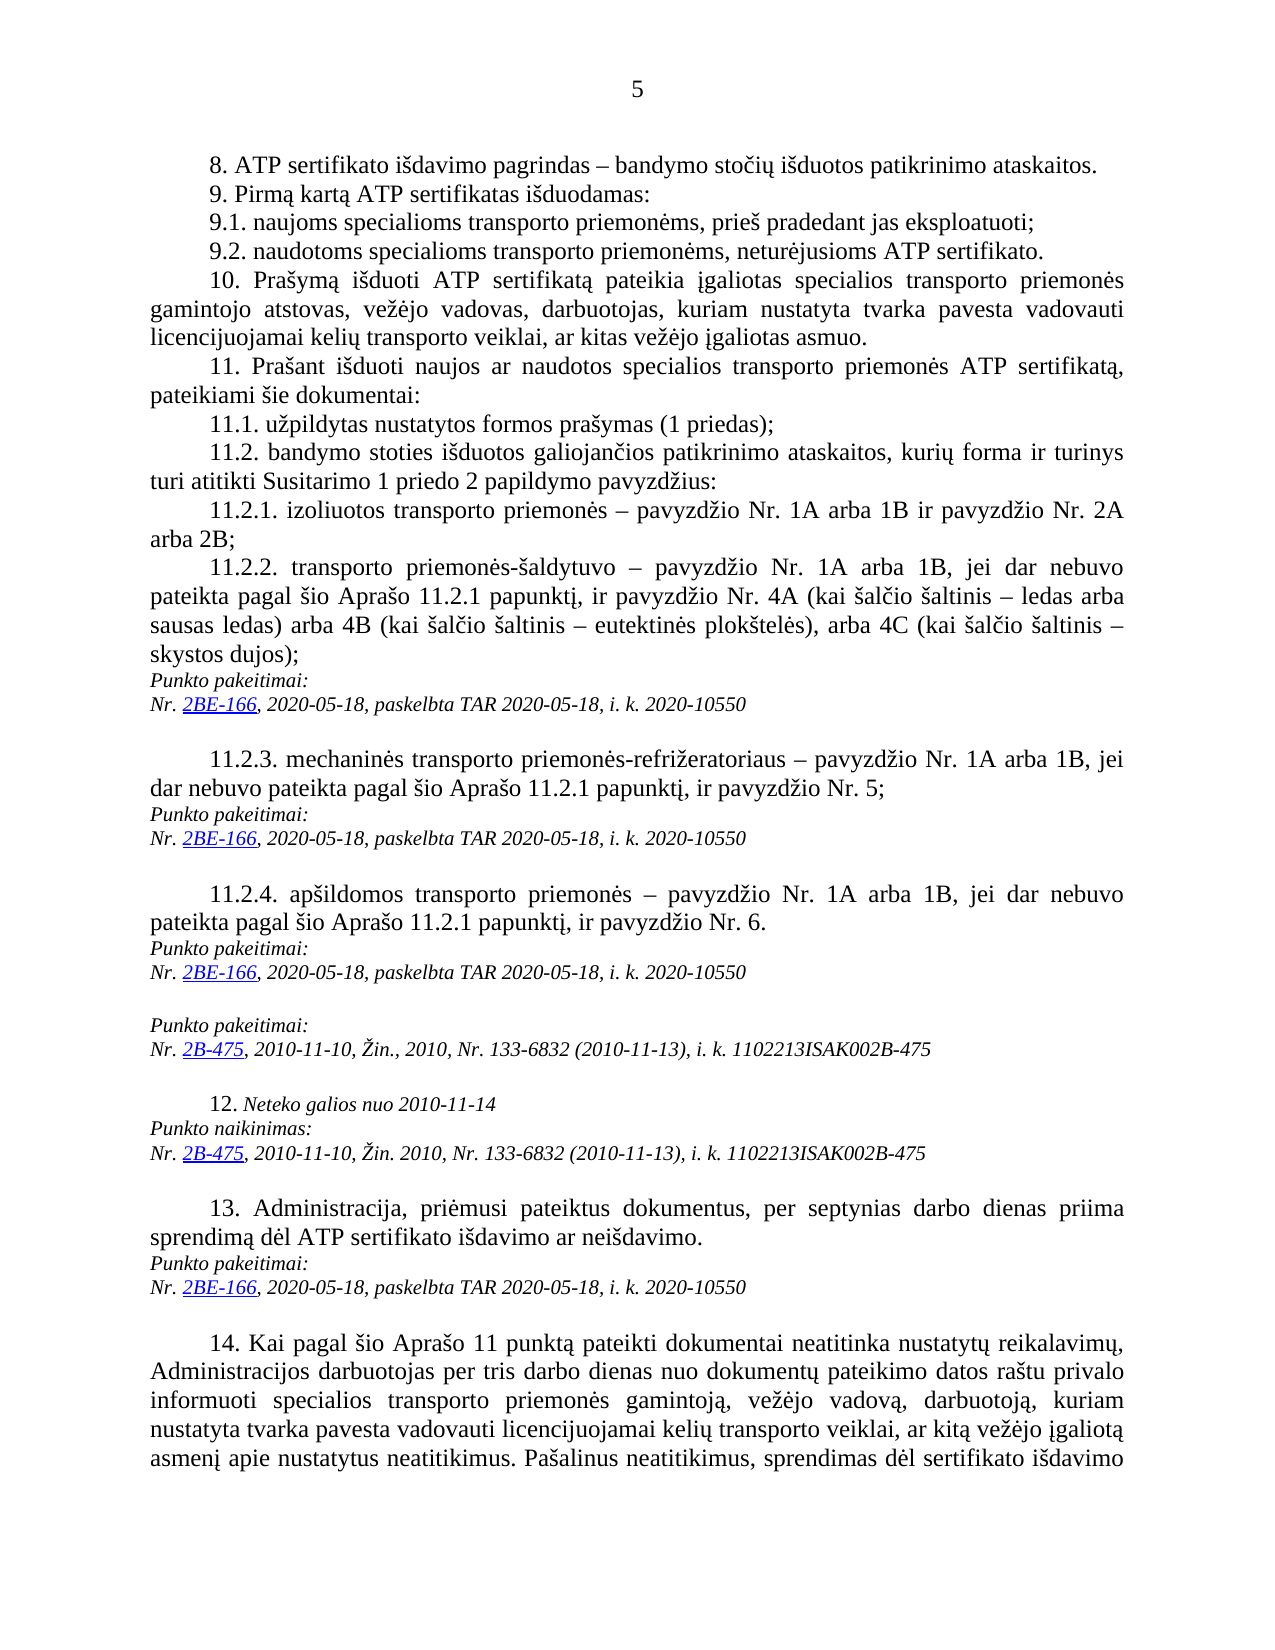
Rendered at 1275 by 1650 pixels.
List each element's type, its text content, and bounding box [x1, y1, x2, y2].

text 11.2.2. transporto priemonės-šaldytuvo – pavyzdžio Nr. 1A arba 1B, jei dar nebuvo pateikta pagal šio Aprašo 11.2.1 papunktį, ir pavyzdžio Nr. 4A (kai šalčio šaltinis – ledas arba sausas ledas) arba 4B (kai šalčio šaltinis – eutektinės plokštelės), arba 4C (kai šalčio šaltinis – skystos dujos); [150, 552, 1125, 667]
text 8. ATP sertifikato išdavimo pagrindas – bandymo stočių išduotos patikrinimo ataskaitos. [150, 150, 1125, 179]
text Nr. 2BE-166, 2020-05-18, paskelbta TAR 2020-05-18, i. k. 2020-10550 [150, 960, 1125, 984]
text 10. Prašymą išduoti ATP sertifikatą pateikia įgaliotas specialios transporto priemonės gamintojo atstovas, vežėjo vadovas, darbuotojas, kuriam nustatyta tvarka pavesta vadovauti licencijuojamai kelių transporto veiklai, ar kitas vežėjo įgaliotas asmuo. [150, 265, 1125, 351]
text 14. Kai pagal šio Aprašo 11 punktą pateikti dokumentai neatitinka nustatytų reikalavimų, Administracijos darbuotojas per tris darbo dienas nuo dokumentų pateikimo datos raštu privalo informuoti specialios transporto priemonės gamintoją, vežėjo vadovą, darbuotoją, kuriam nustatyta tvarka pavesta vadovauti licencijuojamai kelių transporto veiklai, ar kitą vežėjo įgaliotą asmenį apie nustatytus neatitikimus. Pašalinus neatitikimus, sprendimas dėl sertifikato išdavimo [150, 1328, 1125, 1471]
text Punkto pakeitimai: [150, 667, 1125, 692]
text Nr. 2BE-166, 2020-05-18, paskelbta TAR 2020-05-18, i. k. 2020-10550 [150, 692, 1125, 716]
text 9.2. naudotoms specialioms transporto priemonėms, neturėjusioms ATP sertifikato. [150, 236, 1125, 265]
text 11.2.3. mechaninės transporto priemonės-refrižeratoriaus – pavyzdžio Nr. 1A arba 1B, jei dar nebuvo pateikta pagal šio Aprašo 11.2.1 papunktį, ir pavyzdžio Nr. 5; [150, 744, 1125, 802]
text Nr. 2B-475, 2010-11-10, Žin. 2010, Nr. 133-6832 (2010-11-13), i. k. 1102213ISAK002B-475 [150, 1140, 1125, 1164]
text Punkto pakeitimai: [150, 936, 1125, 960]
text 9. Pirmą kartą ATP sertifikatas išduodamas: [150, 179, 1125, 207]
text 11. Prašant išduoti naujos ar naudotos specialios transporto priemonės ATP sertifikatą, pateikiami šie dokumentai: [150, 351, 1125, 409]
text 11.2.1. izoliuotos transporto priemonės – pavyzdžio Nr. 1A arba 1B ir pavyzdžio Nr. 2A arba 2B; [150, 495, 1125, 552]
text 11.1. užpildytas nustatytos formos prašymas (1 priedas); [150, 409, 1125, 437]
text Punkto pakeitimai: [150, 1013, 1125, 1037]
text Punkto pakeitimai: [150, 802, 1125, 826]
text Punkto naikinimas: [150, 1116, 1125, 1140]
text Punkto pakeitimai: [150, 1251, 1125, 1275]
text 13. Administracija, priėmusi pateiktus dokumentus, per septynias darbo dienas priima sprendimą dėl ATP sertifikato išdavimo ar neišdavimo. [150, 1193, 1125, 1251]
text 9.1. naujoms specialioms transporto priemonėms, prieš pradedant jas eksploatuoti; [150, 207, 1125, 236]
text 11.2. bandymo stoties išduotos galiojančios patikrinimo ataskaitos, kurių forma ir turinys turi atitikti Susitarimo 1 priedo 2 papildymo pavyzdžius: [150, 437, 1125, 495]
text 12. Neteko galios nuo 2010-11-14 [150, 1090, 1125, 1116]
text Nr. 2BE-166, 2020-05-18, paskelbta TAR 2020-05-18, i. k. 2020-10550 [150, 1275, 1125, 1299]
text Nr. 2BE-166, 2020-05-18, paskelbta TAR 2020-05-18, i. k. 2020-10550 [150, 826, 1125, 850]
text Nr. 2B-475, 2010-11-10, Žin., 2010, Nr. 133-6832 (2010-11-13), i. k. 1102213ISAK002B-475 [150, 1037, 1125, 1061]
text 11.2.4. apšildomos transporto priemonės – pavyzdžio Nr. 1A arba 1B, jei dar nebuvo pateikta pagal šio Aprašo 11.2.1 papunktį, ir pavyzdžio Nr. 6. [150, 879, 1125, 936]
